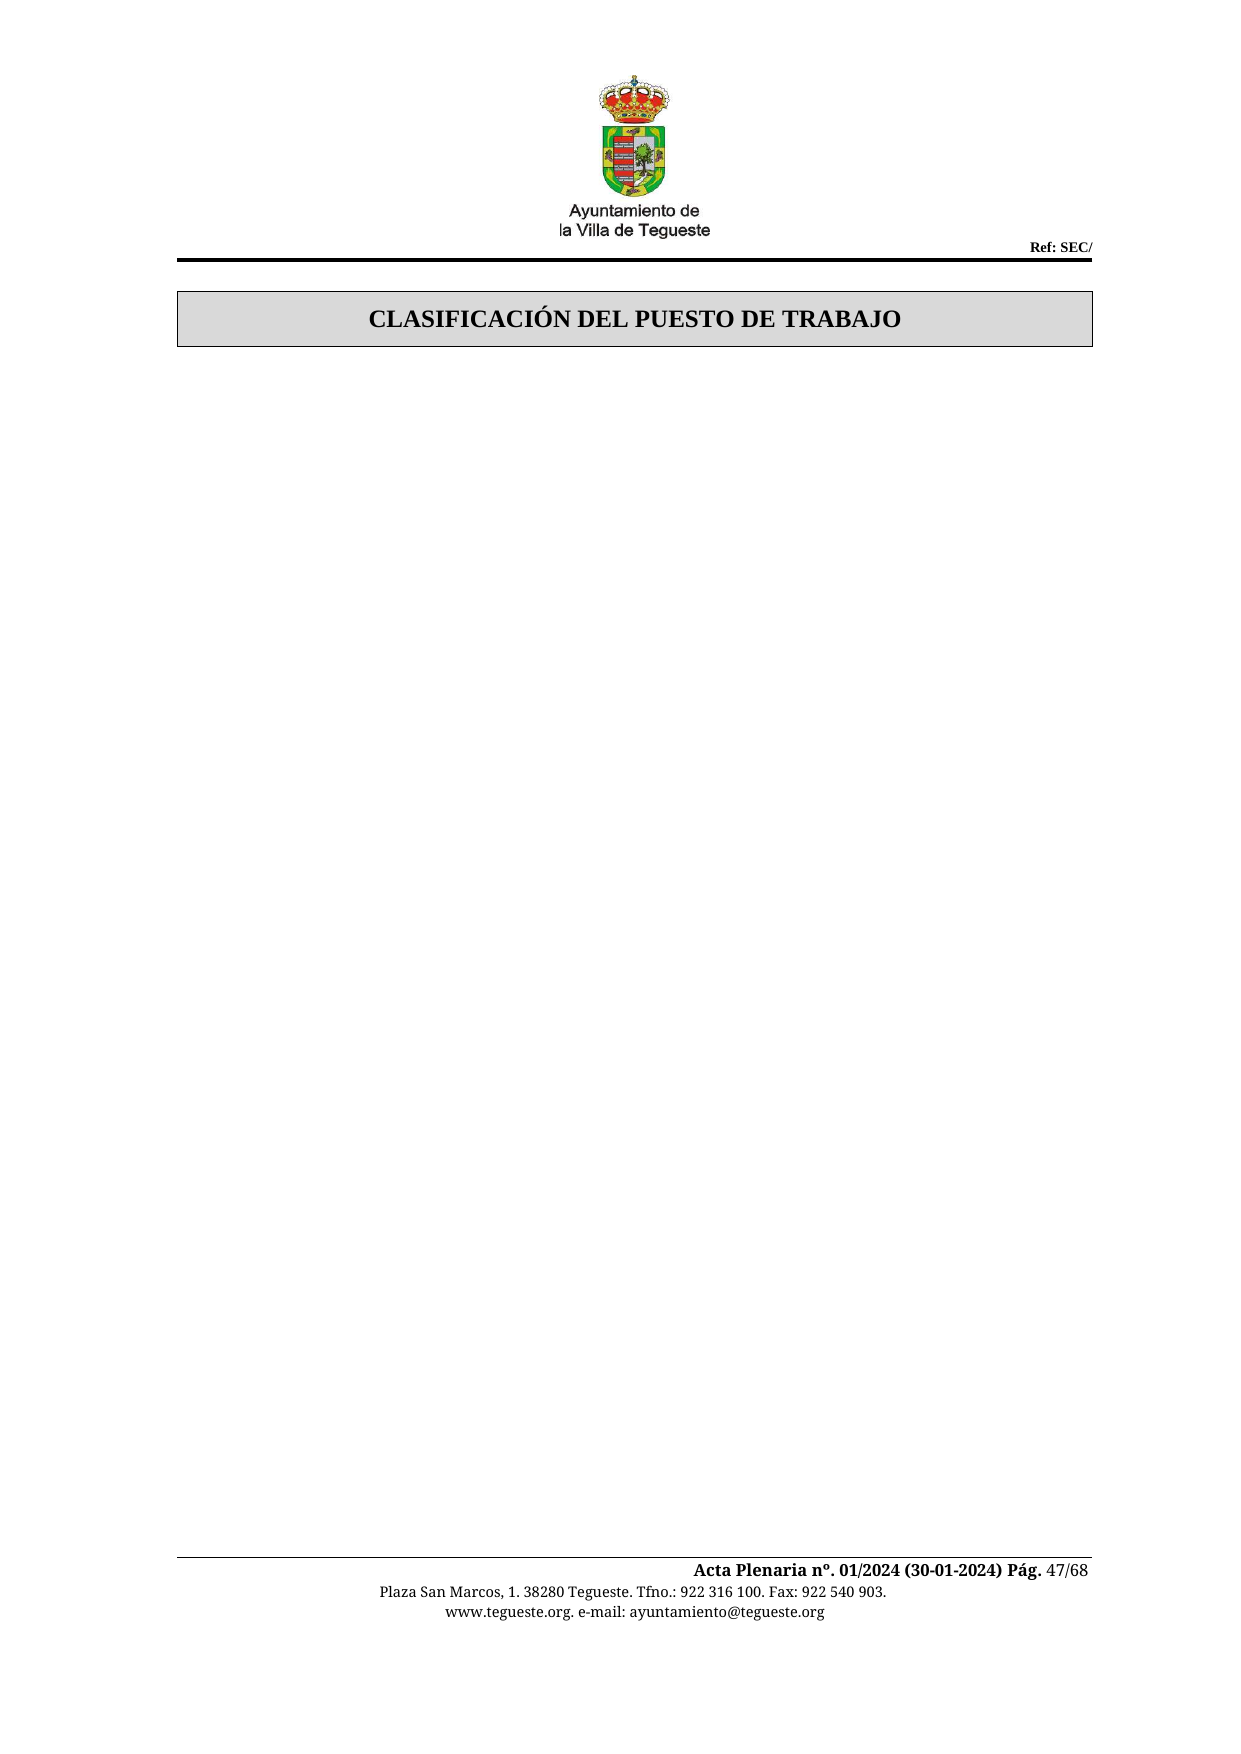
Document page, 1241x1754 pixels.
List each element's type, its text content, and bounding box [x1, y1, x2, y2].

table_header CLASIFICACIÓN DEL PUESTO DE TRABAJO [178, 292, 1092, 346]
